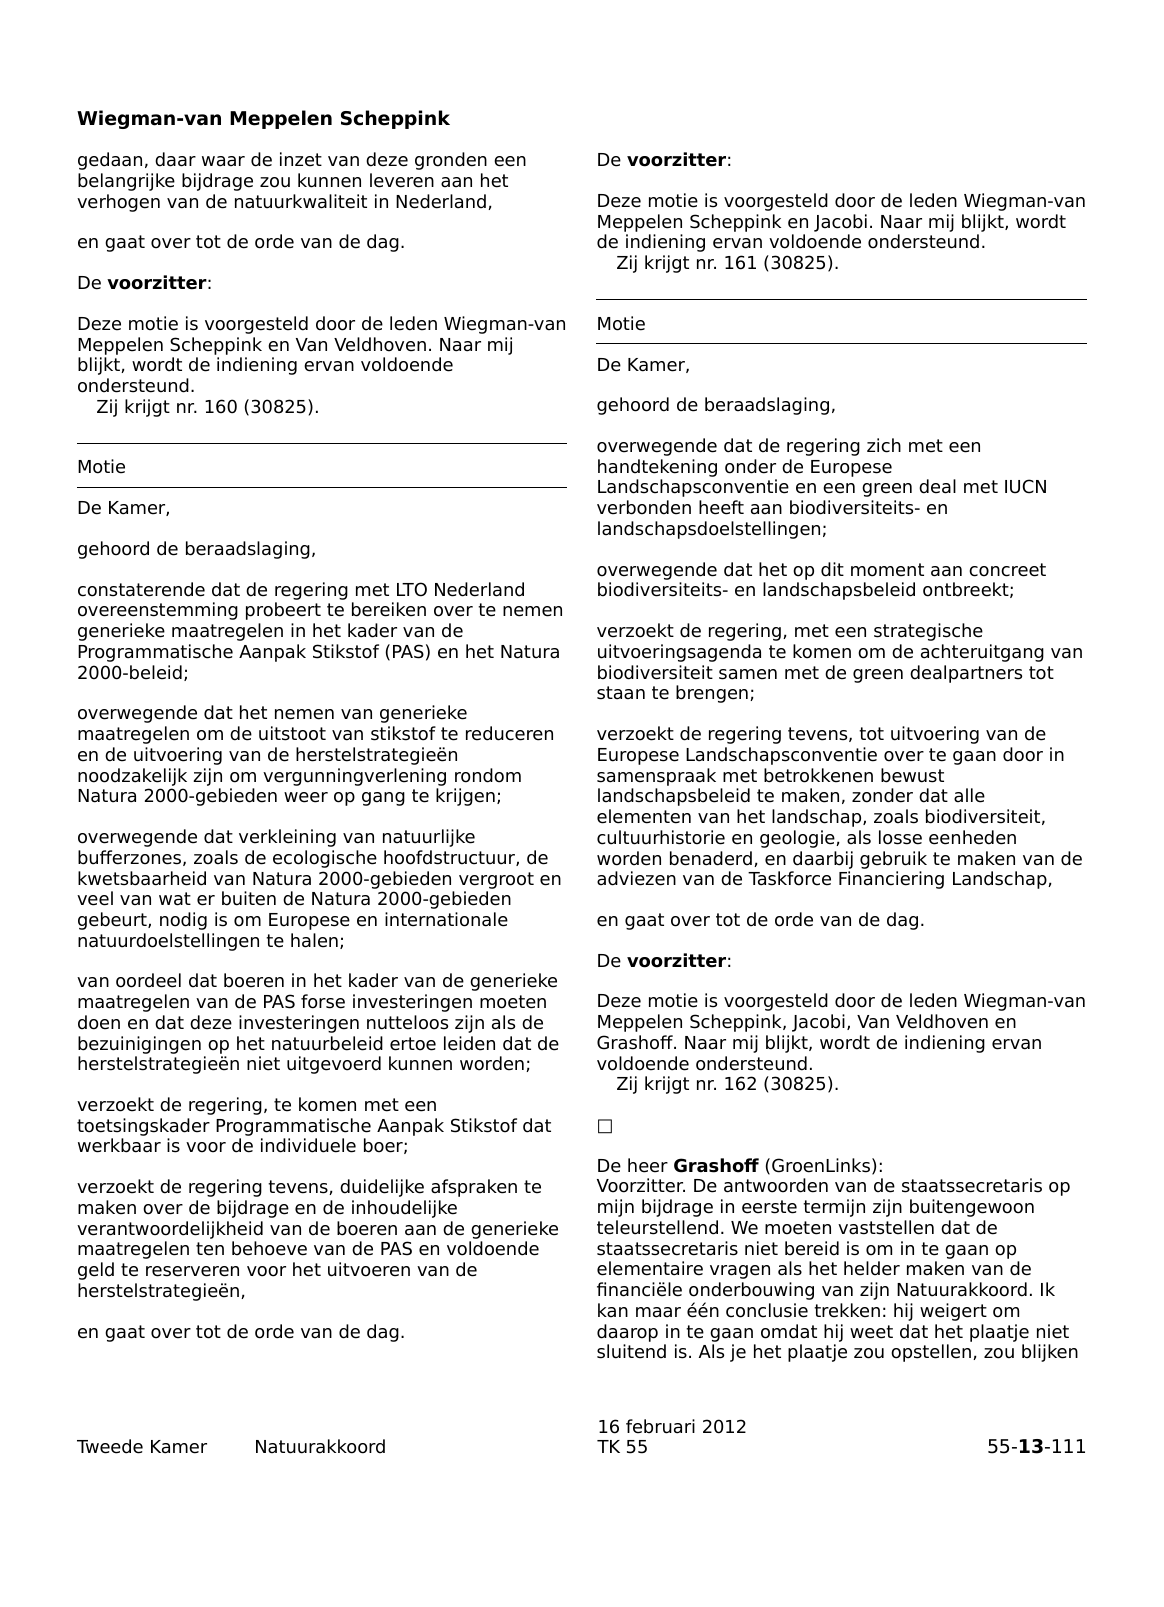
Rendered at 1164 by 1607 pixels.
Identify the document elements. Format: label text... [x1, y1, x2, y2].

text gehoord de beraadslaging, [77, 539, 567, 559]
text Deze motie is voorgesteld door de leden Wiegman-van Meppelen Scheppink, Jacobi, Van Veldhoven en Grashoff. Naar mij blijkt, wordt de indiening ervan voldoende ondersteund. [596, 991, 1087, 1074]
text constaterende dat de regering met LTO Nederland overeenstemming probeert te bereiken over te nemen generieke maatregelen in het kader van de Programmatische Aanpak Stikstof (PAS) en het Natura 2000-beleid; [77, 579, 567, 683]
text Voorzitter. De antwoorden van de staatssecretaris op mijn bijdrage in eerste termijn zijn buitengewoon teleurstellend. We moeten vaststellen dat de staatssecretaris niet bereid is om in te gaan op elementaire vragen als het helder maken van de financiële onderbouwing van zijn Natuurakkoord. Ik kan maar één conclusie trekken: hij weigert om daarop in te gaan omdat hij weet dat het plaatje niet sluitend is. Als je het plaatje zou opstellen, zou blijken [596, 1176, 1087, 1363]
text verzoekt de regering tevens, duidelijke afspraken te maken over de bijdrage en de inhoudelijke verantwoordelijkheid van de boeren aan de generieke maatregelen ten behoeve van de PAS en voldoende geld te reserveren voor het uitvoeren van de herstelstrategieën, [77, 1177, 567, 1301]
text verzoekt de regering tevens, tot uitvoering van de Europese Landschapsconventie over te gaan door in samenspraak met betrokkenen bewust landschapsbeleid te maken, zonder dat alle elementen van het landschap, zoals biodiversiteit, cultuurhistorie en geologie, als losse eenheden worden benaderd, en daarbij gebruik te maken van de adviezen van de Taskforce Financiering Landschap, [596, 724, 1087, 890]
text gehoord de beraadslaging, [596, 395, 1087, 416]
text De Kamer, [77, 498, 567, 519]
text overwegende dat het nemen van generieke maatregelen om de uitstoot van stikstof te reduceren en de uitvoering van de herstelstrategieën noodzakelijk zijn om vergunningverlening rondom Natura 2000-gebieden weer op gang te krijgen; [77, 703, 567, 807]
text Deze motie is voorgesteld door de leden Wiegman-van Meppelen Scheppink en Van Veldhoven. Naar mij blijkt, wordt de indiening ervan voldoende ondersteund. [77, 314, 567, 397]
text De voorzitter: [77, 273, 567, 294]
text De Kamer, [596, 354, 1087, 375]
text en gaat over tot de orde van de dag. [77, 1321, 567, 1342]
text □ [596, 1115, 1087, 1136]
text en gaat over tot de orde van de dag. [77, 232, 567, 253]
text overwegende dat het op dit moment aan concreet biodiversiteits- en landschapsbeleid ontbreekt; [596, 559, 1087, 601]
text Deze motie is voorgesteld door de leden Wiegman-van Meppelen Scheppink en Jacobi. Naar mij blijkt, wordt de indiening ervan voldoende ondersteund. [596, 191, 1087, 253]
text verzoekt de regering, met een strategische uitvoeringsagenda te komen om de achteruitgang van biodiversiteit samen met de green dealpartners tot staan te brengen; [596, 621, 1087, 704]
text Zij krijgt nr. 162 (30825). [596, 1074, 1087, 1095]
text overwegende dat verkleining van natuurlijke bufferzones, zoals de ecologische hoofdstructuur, de kwetsbaarheid van Natura 2000-gebieden vergroot en veel van wat er buiten de Natura 2000-gebieden gebeurt, nodig is om Europese en internationale natuurdoelstellingen te halen; [77, 827, 567, 951]
text Motie [596, 314, 1087, 334]
text De voorzitter: [596, 951, 1087, 971]
text gedaan, daar waar de inzet van deze gronden een belangrijke bijdrage zou kunnen leveren aan het verhogen van de natuurkwaliteit in Nederland, [77, 150, 567, 212]
text verzoekt de regering, te komen met een toetsingskader Programmatische Aanpak Stikstof dat werkbaar is voor de individuele boer; [77, 1095, 567, 1157]
text en gaat over tot de orde van de dag. [596, 910, 1087, 931]
text De heer Grashoff (GroenLinks): [596, 1156, 1087, 1176]
text Zij krijgt nr. 161 (30825). [596, 253, 1087, 274]
text De voorzitter: [596, 150, 1087, 171]
text Motie [77, 457, 567, 478]
text van oordeel dat boeren in het kader van de generieke maatregelen van de PAS forse investeringen moeten doen en dat deze investeringen nutteloos zijn als de bezuinigingen op het natuurbeleid ertoe leiden dat de herstelstrategieën niet uitgevoerd kunnen worden; [77, 971, 567, 1075]
text overwegende dat de regering zich met een handtekening onder de Europese Landschapsconventie en een green deal met IUCN verbonden heeft aan biodiversiteits- en landschapsdoelstellingen; [596, 436, 1087, 539]
text Zij krijgt nr. 160 (30825). [77, 397, 567, 417]
